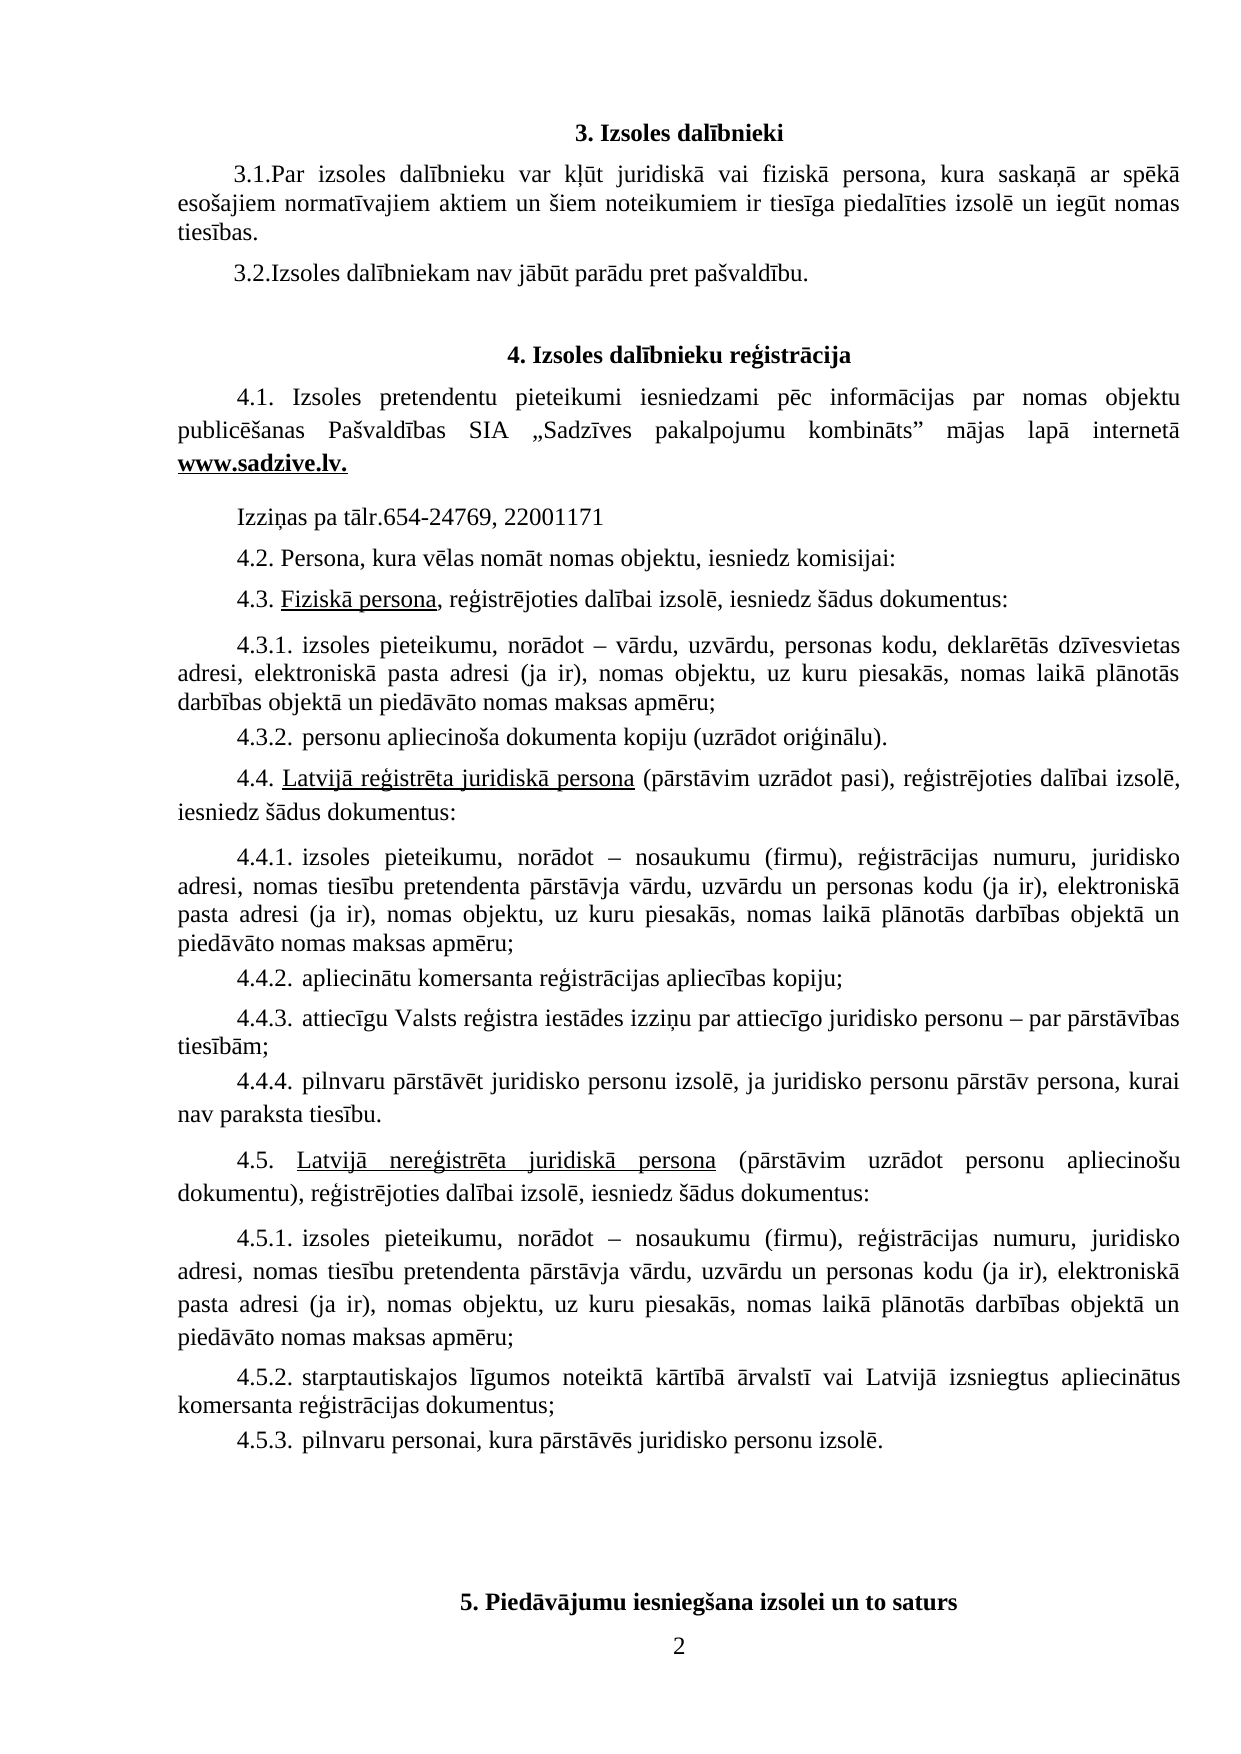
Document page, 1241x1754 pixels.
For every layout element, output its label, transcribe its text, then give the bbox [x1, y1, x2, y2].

text 4.2. Persona, kura vēlas nomāt nomas objektu, iesniedz komisijai: [177, 543, 1181, 572]
text 4.5.1. izsoles pieteikumu, norādot – nosaukumu (firmu), reģistrācijas numuru, juridisko adresi, nomas tiesību pretendenta pārstāvja vārdu, uzvārdu un personas kodu (ja ir), elektroniskā pasta adresi (ja ir), nomas objektu, uz kuru piesakās, nomas laikā plānotās darbības objektā un piedāvāto nomas maksas apmēru; [177, 1223, 1181, 1351]
text 4.4.3. attiecīgu Valsts reģistra iestādes izziņu par attiecīgo juridisko personu – par pārstāvības tiesībām; [177, 1003, 1181, 1060]
text 4. Izsoles dalībnieku reģistrācija [177, 341, 1181, 369]
text 3.2.Izsoles dalībniekam nav jābūt parādu pret pašvaldību. [177, 258, 1181, 287]
text 3. Izsoles dalībnieki [177, 118, 1181, 147]
text 4.3.2. personu apliecinoša dokumenta kopiju (uzrādot oriģinālu). [177, 722, 1181, 751]
text 4.3. Fiziskā persona, reģistrējoties dalībai izsolē, iesniedz šādus dokumentus: [177, 584, 1181, 613]
text 4.4.1. izsoles pieteikumu, norādot – nosaukumu (firmu), reģistrācijas numuru, juridisko adresi, nomas tiesību pretendenta pārstāvja vārdu, uzvārdu un personas kodu (ja ir), elektroniskā pasta adresi (ja ir), nomas objektu, uz kuru piesakās, nomas laikā plānotās darbības objektā un piedāvāto nomas maksas apmēru; [177, 842, 1181, 957]
text 4.1. Izsoles pretendentu pieteikumi iesniedzami pēc informācijas par nomas objektu publicēšanas Pašvaldības SIA „Sadzīves pakalpojumu kombināts” mājas lapā internetā www.sadzive.lv. [177, 382, 1181, 477]
text 5. Piedāvājumu iesniegšana izsolei un to saturs [177, 1587, 1181, 1616]
text 4.4.4. pilnvaru pārstāvēt juridisko personu izsolē, ja juridisko personu pārstāv persona, kurai nav paraksta tiesību. [177, 1066, 1181, 1128]
text 4.4. Latvijā reģistrēta juridiskā persona (pārstāvim uzrādot pasi), reģistrējoties dalībai izsolē, iesniedz šādus dokumentus: [177, 763, 1181, 825]
text 4.5.2. starptautiskajos līgumos noteiktā kārtībā ārvalstī vai Latvijā izsniegtus apliecinātus komersanta reģistrācijas dokumentus; [177, 1362, 1181, 1419]
text Izziņas pa tālr.654-24769, 22001171 [177, 502, 1181, 531]
text 4.4.2. apliecinātu komersanta reģistrācijas apliecības kopiju; [177, 963, 1181, 992]
text 4.3.1. izsoles pieteikumu, norādot – vārdu, uzvārdu, personas kodu, deklarētās dzīvesvietas adresi, elektroniskā pasta adresi (ja ir), nomas objektu, uz kuru piesakās, nomas laikā plānotās darbības objektā un piedāvāto nomas maksas apmēru; [177, 630, 1181, 716]
text 4.5.3. pilnvaru personai, kura pārstāvēs juridisko personu izsolē. [177, 1426, 1181, 1454]
text 4.5. Latvijā nereģistrēta juridiskā persona (pārstāvim uzrādot personu apliecinošu dokumentu), reģistrējoties dalībai izsolē, iesniedz šādus dokumentus: [177, 1145, 1181, 1207]
text 3.1.Par izsoles dalībnieku var kļūt juridiskā vai fiziskā persona, kura saskaņā ar spēkā esošajiem normatīvajiem aktiem un šiem noteikumiem ir tiesīga piedalīties izsolē un iegūt nomas tiesības. [177, 159, 1181, 246]
